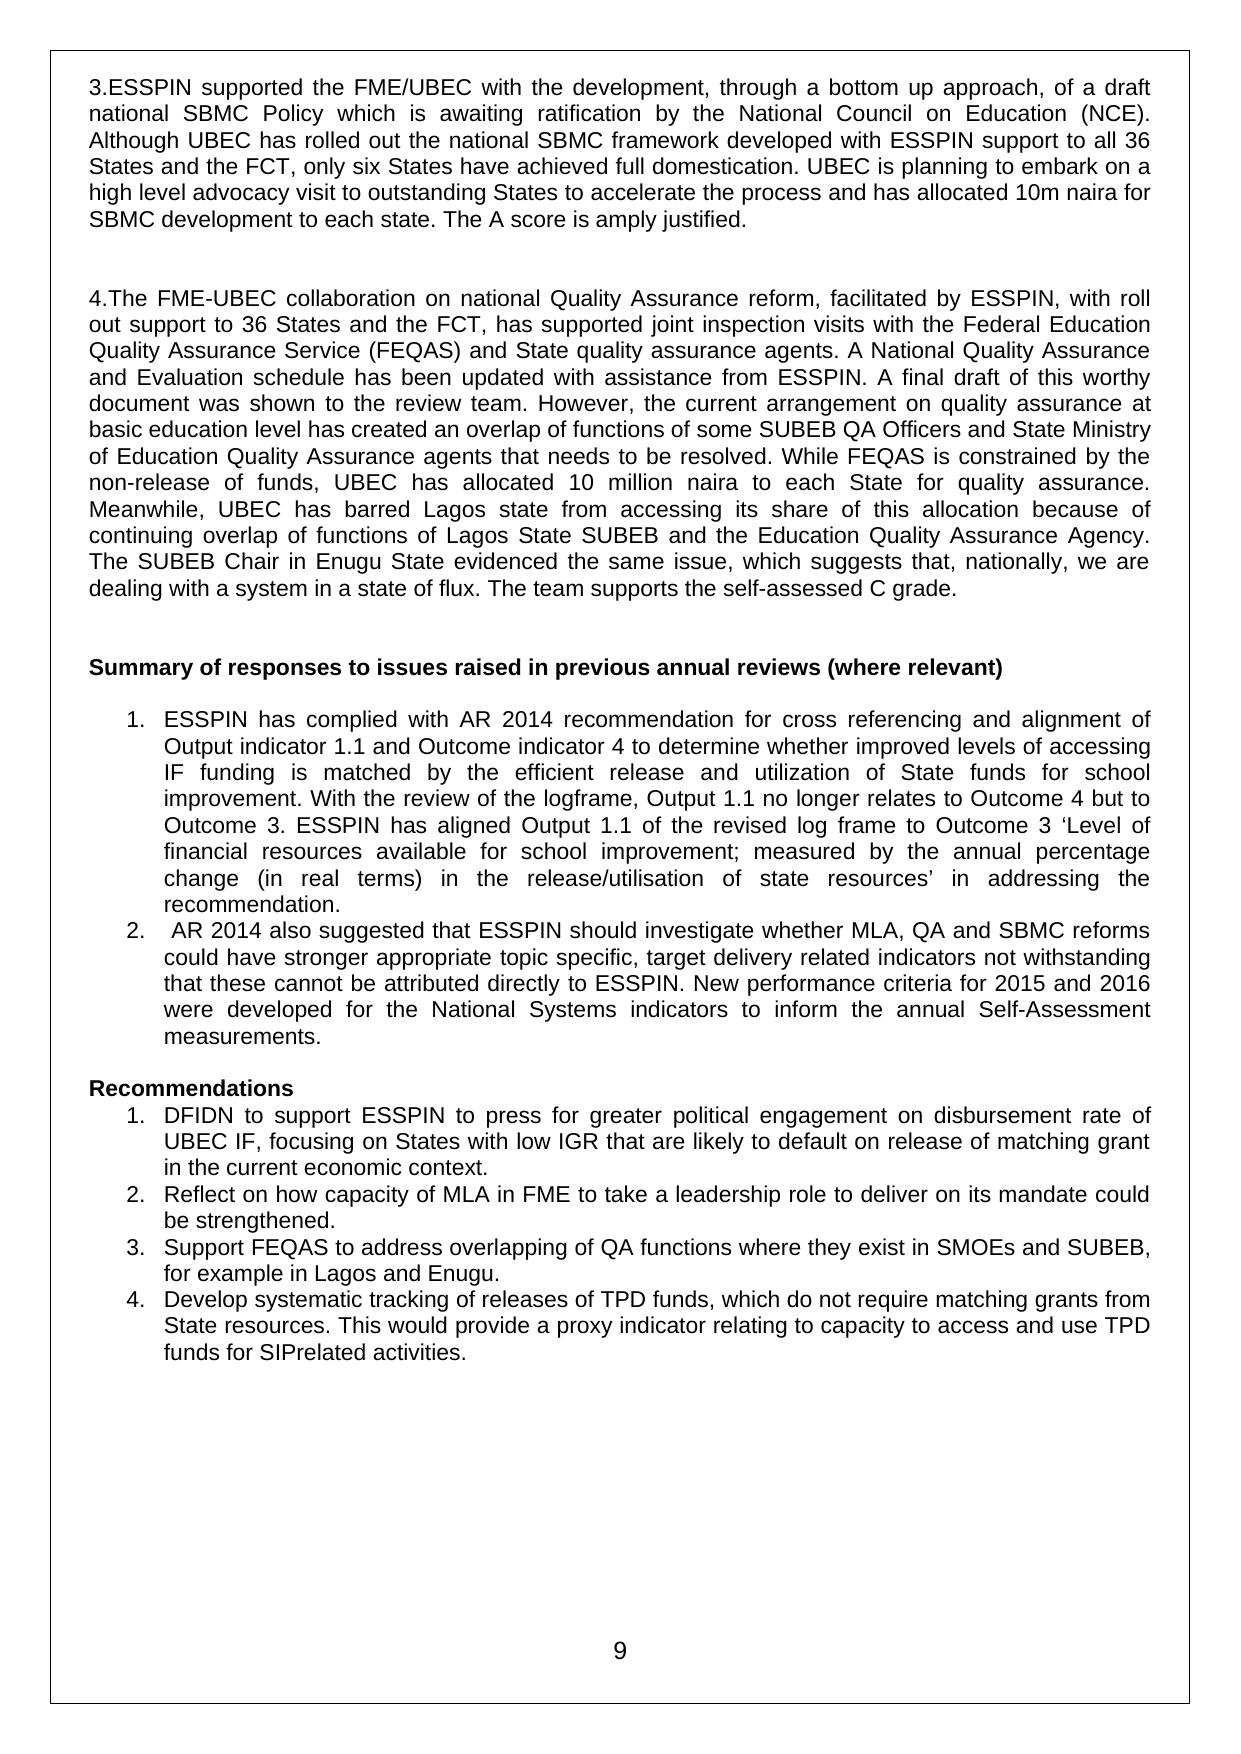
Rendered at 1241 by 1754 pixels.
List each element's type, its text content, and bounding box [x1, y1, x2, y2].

list DFIDN to support ESSPIN to press for greater political engagement on disbursement rate of UBEC IF, focusing on States with low IGR that are likely to default on release of matching grant in the current economic context. [126, 1102, 1152, 1181]
list AR 2014 also suggested that ESSPIN should investigate whether MLA, QA and SBMC reforms could have stronger appropriate topic specific, target delivery related indicators not withstanding that these cannot be attributed directly to ESSPIN. New performance criteria for 2015 and 2016 were developed for the National Systems indicators to inform the annual Self-Assessment measurements. [126, 917, 1152, 1049]
text Summary of responses to issues raised in previous annual reviews (where relevant) [89, 654, 1152, 680]
text 4.The FME-UBEC collaboration on national Quality Assurance reform, facilitated by ESSPIN, with roll out support to 36 States and the FCT, has supported joint inspection visits with the Federal Education Quality Assurance Service (FEQAS) and State quality assurance agents. A National Quality Assurance and Evaluation schedule has been updated with assistance from ESSPIN. A final draft of this worthy document was shown to the review team. However, the current arrangement on quality assurance at basic education level has created an overlap of functions of some SUBEB QA Officers and State Ministry of Education Quality Assurance agents that needs to be resolved. While FEQAS is constrained by the non-release of funds, UBEC has allocated 10 million naira to each State for quality assurance. Meanwhile, UBEC has barred Lagos state from accessing its share of this allocation because of continuing overlap of functions of Lagos State SUBEB and the Education Quality Assurance Agency. The SUBEB Chair in Enugu State evidenced the same issue, which suggests that, nationally, we are dealing with a system in a state of flux. The team supports the self-assessed C grade. [89, 285, 1152, 601]
list ESSPIN has complied with AR 2014 recommendation for cross referencing and alignment of Output indicator 1.1 and Outcome indicator 4 to determine whether improved levels of accessing IF funding is matched by the efficient release and utilization of State funds for school improvement. With the review of the logframe, Output 1.1 no longer relates to Outcome 4 but to Outcome 3. ESSPIN has aligned Output 1.1 of the revised log frame to Outcome 3 ‘Level of financial resources available for school improvement; measured by the annual percentage change (in real terms) in the release/utilisation of state resources’ in addressing the recommendation. [126, 706, 1152, 917]
text 3.ESSPIN supported the FME/UBEC with the development, through a bottom up approach, of a draft national SBMC Policy which is awaiting ratification by the National Council on Education (NCE). Although UBEC has rolled out the national SBMC framework developed with ESSPIN support to all 36 States and the FCT, only six States have achieved full domestication. UBEC is planning to embark on a high level advocacy visit to outstanding States to accelerate the process and has allocated 10m naira for SBMC development to each state. The A score is amply justified. [89, 74, 1152, 232]
list Develop systematic tracking of releases of TPD funds, which do not require matching grants from State resources. This would provide a proxy indicator relating to capacity to access and use TPD funds for SIPrelated activities. [126, 1286, 1152, 1365]
text Recommendations [89, 1075, 1152, 1102]
list Reflect on how capacity of MLA in FME to take a leadership role to deliver on its mandate could be strengthened. [126, 1181, 1152, 1233]
list Support FEQAS to address overlapping of QA functions where they exist in SMOEs and SUBEB, for example in Lagos and Enugu. [126, 1233, 1152, 1286]
